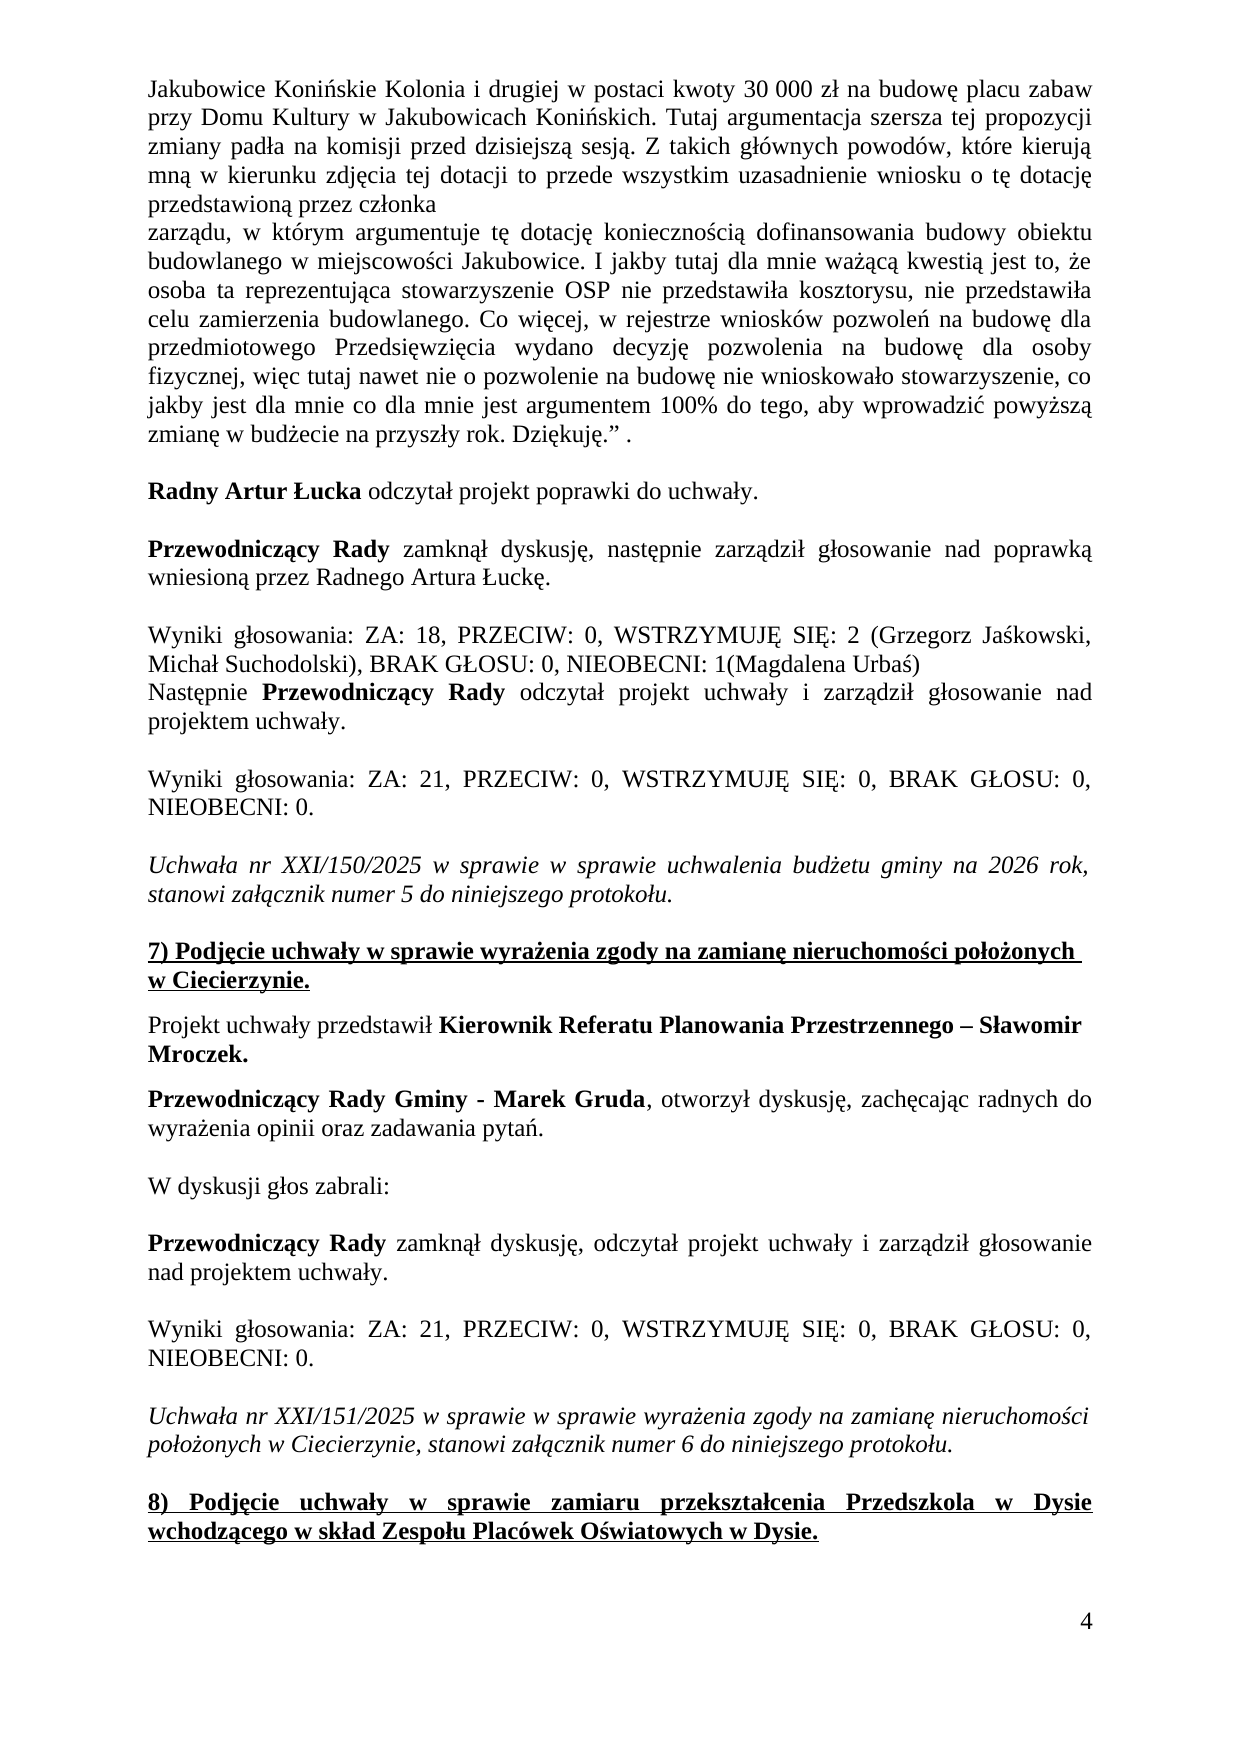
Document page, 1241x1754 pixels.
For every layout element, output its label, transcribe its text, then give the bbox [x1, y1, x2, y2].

text Wyniki głosowania: ZA: 18, PRZECIW: 0, WSTRZYMUJĘ SIĘ: 2 (Grzegorz Jaśkowski, Michał Suchodolski), BRAK GŁOSU: 0, NIEOBECNI: 1(Magdalena Urbaś) [148, 620, 1093, 677]
text Uchwała nr XXI/151/2025 w sprawie w sprawie wyrażenia zgody na zamianę nieruchomości położonych w Ciecierzynie, stanowi załącznik numer 6 do niniejszego protokołu. [148, 1401, 1093, 1458]
text Wyniki głosowania: ZA: 21, PRZECIW: 0, WSTRZYMUJĘ SIĘ: 0, BRAK GŁOSU: 0, NIEOBECNI: 0. [148, 1314, 1093, 1372]
text Przewodniczący Rady zamknął dyskusję, odczytał projekt uchwały i zarządził głosowanie nad projektem uchwały. [148, 1228, 1093, 1286]
text Projekt uchwały przedstawił Kierownik Referatu Planowania Przestrzennego – Sławomir Mroczek. [148, 1010, 1093, 1068]
text W dyskusji głos zabrali: [148, 1171, 1093, 1199]
text Wyniki głosowania: ZA: 21, PRZECIW: 0, WSTRZYMUJĘ SIĘ: 0, BRAK GŁOSU: 0, NIEOBECNI: 0. [148, 764, 1093, 821]
text Jakubowice Konińskie Kolonia i drugiej w postaci kwoty 30 000 zł na budowę placu zabaw przy Domu Kultury w Jakubowicach Konińskich. Tutaj argumentacja szersza tej propozycji zmiany padła na komisji przed dzisiejszą sesją. Z takich głównych powodów, które kierują mną w kierunku zdjęcia tej dotacji to przede wszystkim uzasadnienie wniosku o tę dotację przedstawioną przez członka [148, 74, 1093, 217]
text Przewodniczący Rady Gminy - Marek Gruda, otworzył dyskusję, zachęcając radnych do wyrażenia opinii oraz zadawania pytań. [148, 1084, 1093, 1142]
text wchodzącego w skład Zespołu Placówek Oświatowych w Dysie. [148, 1513, 1093, 1544]
text 7) Podjęcie uchwały w sprawie wyrażenia zgody na zamianę nieruchomości położonych w Ciecierzynie. [148, 936, 1093, 994]
text Następnie Przewodniczący Rady odczytał projekt uchwały i zarządził głosowanie nad projektem uchwały. [148, 677, 1093, 735]
text Radny Artur Łucka odczytał projekt poprawki do uchwały. [148, 476, 1093, 505]
text 8) Podjęcie uchwały w sprawie zamiaru przekształcenia Przedszkola w Dysie [148, 1487, 1093, 1512]
text Uchwała nr XXI/150/2025 w sprawie w sprawie uchwalenia budżetu gminy na 2026 rok, stanowi załącznik numer 5 do niniejszego protokołu. [148, 850, 1093, 907]
text Przewodniczący Rady zamknął dyskusję, następnie zarządził głosowanie nad poprawką wniesioną przez Radnego Artura Łuckę. [148, 534, 1093, 591]
text zarządu, w którym argumentuje tę dotację koniecznością dofinansowania budowy obiektu budowlanego w miejscowości Jakubowice. I jakby tutaj dla mnie ważącą kwestią jest to, że osoba ta reprezentująca stowarzyszenie OSP nie przedstawiła kosztorysu, nie przedstawiła celu zamierzenia budowlanego. Co więcej, w rejestrze wniosków pozwoleń na budowę dla przedmiotowego Przedsięwzięcia wydano decyzję pozwolenia na budowę dla osoby fizycznej, więc tutaj nawet nie o pozwolenie na budowę nie wnioskowało stowarzyszenie, co jakby jest dla mnie co dla mnie jest argumentem 100% do tego, aby wprowadzić powyższą zmianę w budżecie na przyszły rok. Dziękuję.” . [148, 217, 1093, 447]
